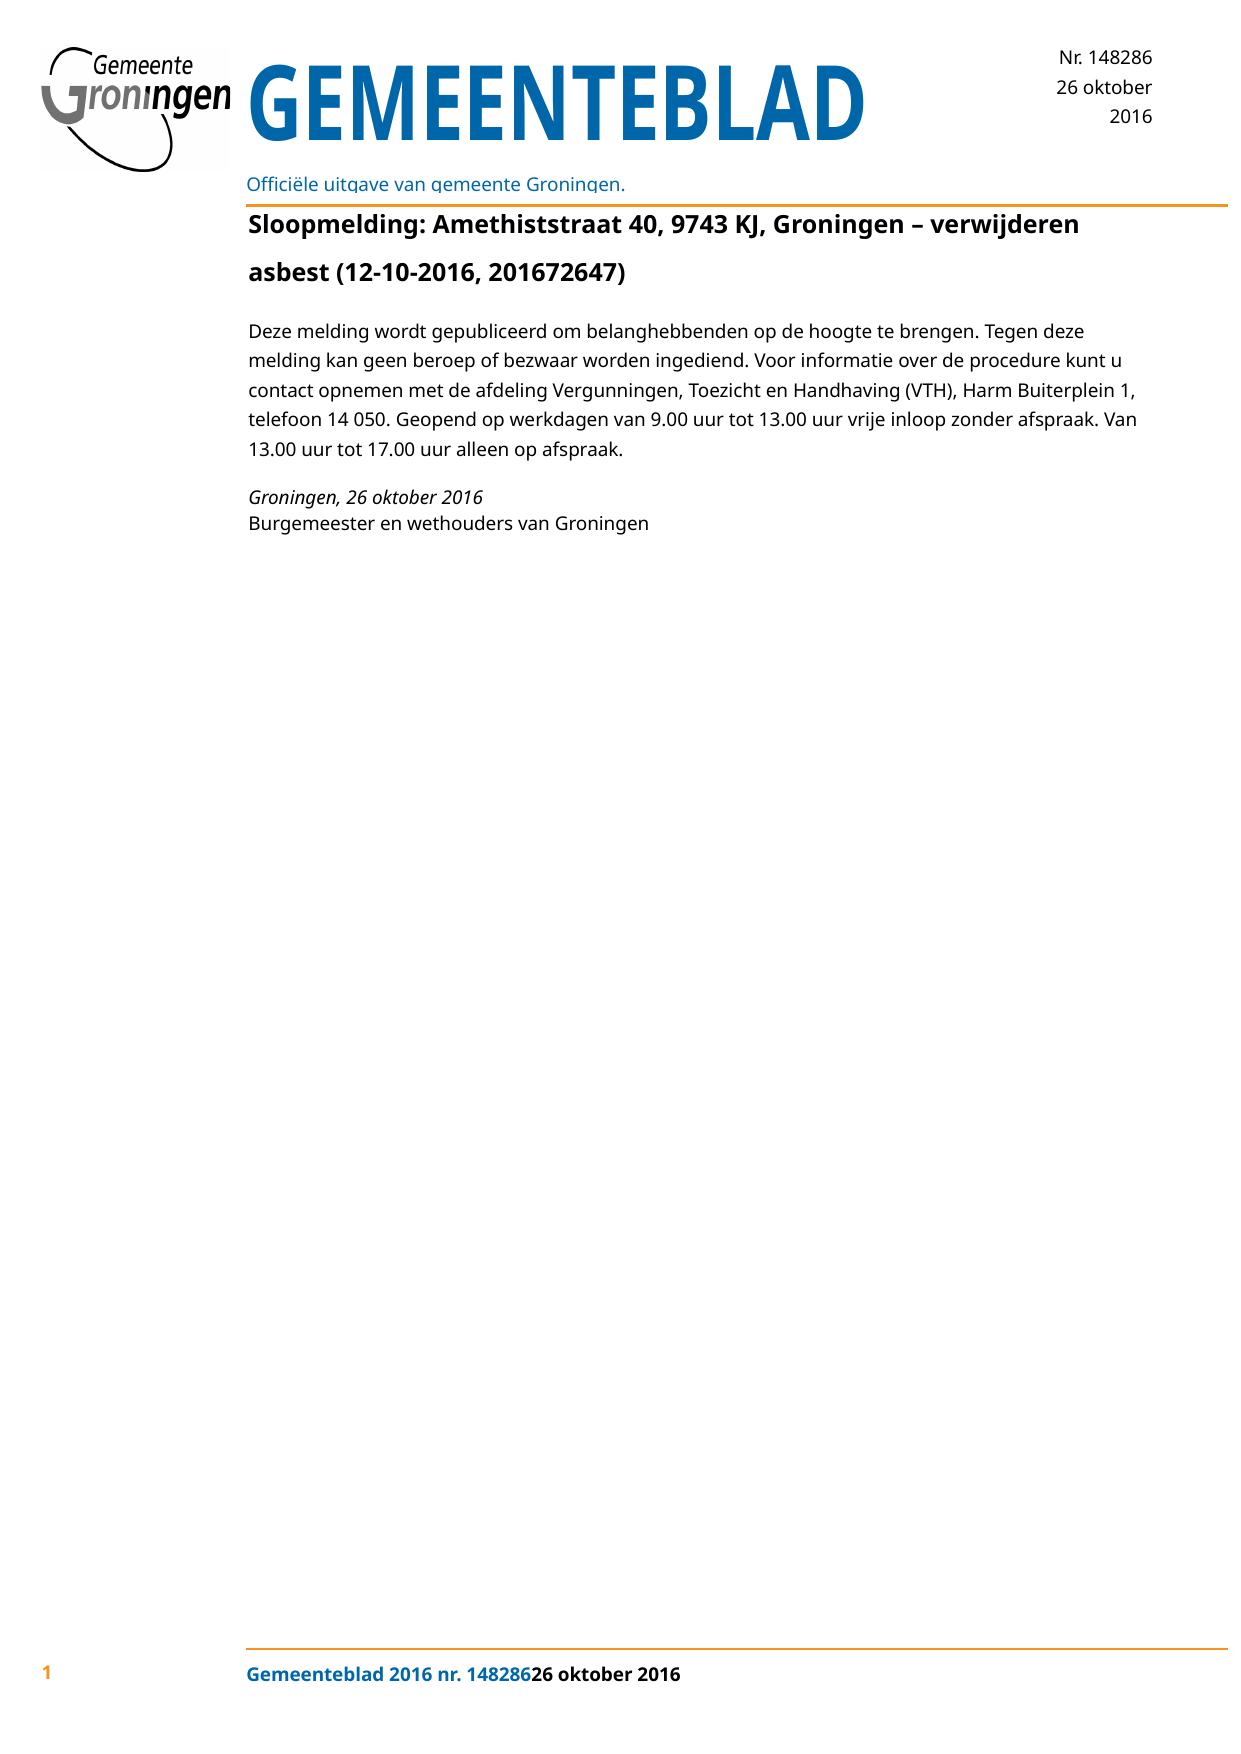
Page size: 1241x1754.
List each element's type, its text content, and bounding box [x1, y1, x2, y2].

text Groningen, 26 oktober 2016 [248, 484, 1152, 510]
text Sloopmelding: Amethiststraat 40, 9743 KJ, Groningen – verwijderen asbest (12-10-2016, 201672647) [248, 207, 1152, 288]
text Deze melding wordt gepubliceerd om belanghebbenden op de hoogte te brengen. Tegen deze melding kan geen beroep of bezwaar worden ingediend. Voor informatie over de procedure kunt u contact opnemen met de afdeling Vergunningen, Toezicht en Handhaving (VTH), Harm Buiterplein 1, telefoon 14 050. Geopend op werkdagen van 9.00 uur tot 13.00 uur vrije inloop zonder afspraak. Van 13.00 uur tot 17.00 uur alleen op afspraak. [248, 318, 1152, 462]
text Burgemeester en wethouders van Groningen [248, 510, 1152, 536]
picture [41, 47, 231, 172]
